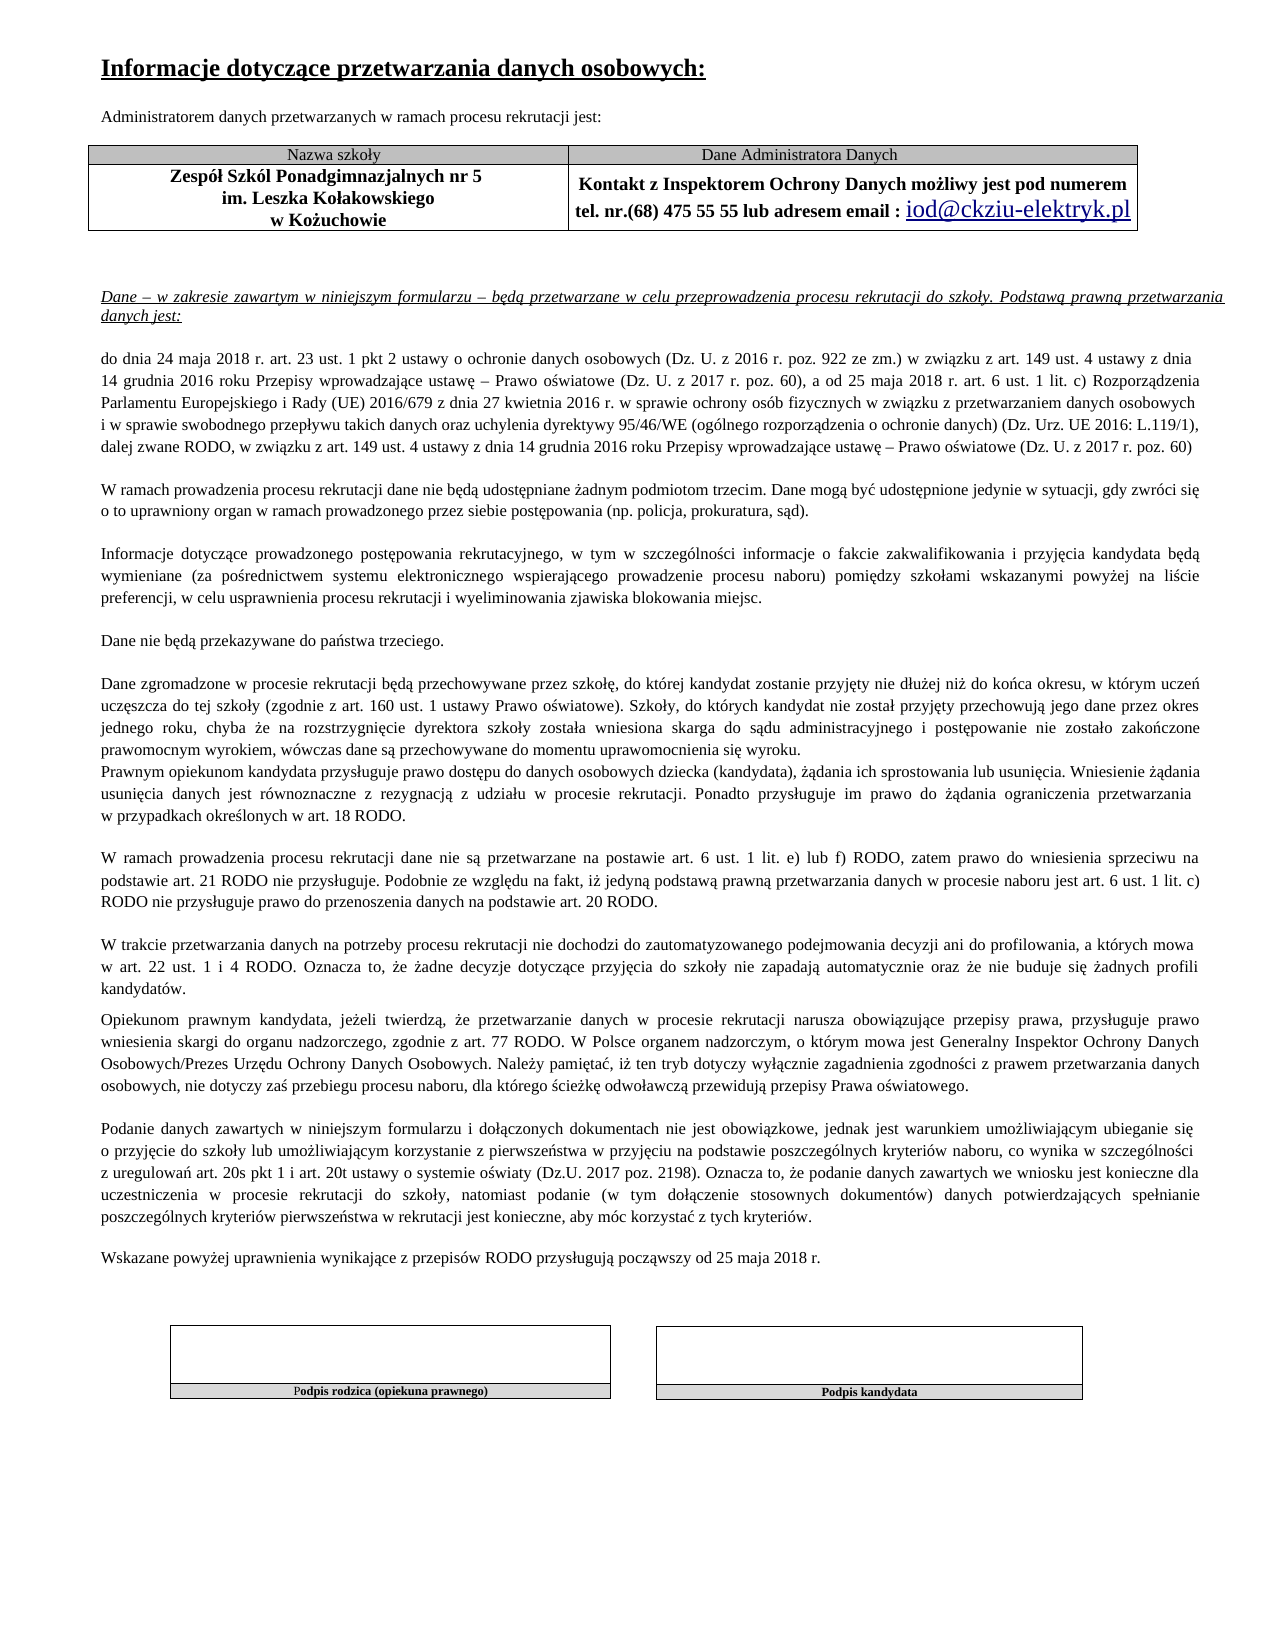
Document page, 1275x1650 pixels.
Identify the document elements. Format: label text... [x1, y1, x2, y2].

table_cell Podpis rodzica (opiekuna prawnego) [171, 1384, 610, 1398]
subtitle Informacje dotyczące przetwarzania danych osobowych: [101, 53, 1226, 82]
text Dane – w zakresie zawartym w niniejszym formularzu – będą przetwarzane w celu przeprowadzenia procesu rekrutacji do szkoły. Podstawą prawną przetwarzania danych jest: [101, 286, 1226, 325]
table_header Nazwa szkoły [89, 146, 568, 164]
text Informacje dotyczące prowadzonego postępowania rekrutacyjnego, w tym w szczególności informacje o fakcie zakwalifikowania i przyjęcia kandydata będą wymieniane (za pośrednictwem systemu elektronicznego wspierającego prowadzenie procesu naboru) pomiędzy szkołami wskazanymi powyżej na liście preferencji, w celu usprawnienia procesu rekrutacji i wyeliminowania zjawiska blokowania miejsc. [101, 544, 1201, 607]
text Podanie danych zawartych w niniejszym formularzu i dołączonych dokumentach nie jest obowiązkowe, jednak jest warunkiem umożliwiającym ubieganie się o przyjęcie do szkoły lub umożliwiającym korzystanie z pierwszeństwa w przyjęciu na podstawie poszczególnych kryteriów naboru, co wynika w szczególności z uregulowań art. 20s pkt 1 i art. 20t ustawy o systemie oświaty (Dz.U. 2017 poz. 2198). Oznacza to, że podanie danych zawartych we wniosku jest konieczne dla uczestniczenia w procesie rekrutacji do szkoły, natomiast podanie (w tym dołączenie stosownych dokumentów) danych potwierdzających spełnianie poszczególnych kryteriów pierwszeństwa w rekrutacji jest konieczne, aby móc korzystać z tych kryteriów. [101, 1118, 1201, 1226]
table_header Dane Administratora Danych [569, 146, 1137, 164]
text Opiekunom prawnym kandydata, jeżeli twierdzą, że przetwarzanie danych w procesie rekrutacji narusza obowiązujące przepisy prawa, przysługuje prawo wniesienia skargi do organu nadzorczego, zgodnie z art. 77 RODO. W Polsce organem nadzorczym, o którym mowa jest Generalny Inspektor Ochrony Danych Osobowych/Prezes Urzędu Ochrony Danych Osobowych. Należy pamiętać, iż ten tryb dotyczy wyłącznie zagadnienia zgodności z prawem przetwarzania danych osobowych, nie dotyczy zaś przebiegu procesu naboru, dla którego ścieżkę odwoławczą przewidują przepisy Prawa oświatowego. [101, 1010, 1201, 1095]
table_header [657, 1327, 1082, 1384]
table_cell Kontakt z Inspektorem Ochrony Danych możliwy jest pod numerem tel. nr.(68) 475 55 55 lub adresem email : iod@ckziu-elektryk.pl [569, 165, 1137, 230]
text W ramach prowadzenia procesu rekrutacji dane nie będą udostępniane żadnym podmiotom trzecim. Dane mogą być udostępnione jedynie w sytuacji, gdy zwróci się o to uprawniony organ w ramach prowadzonego przez siebie postępowania (np. policja, prokuratura, sąd). [101, 479, 1201, 520]
text Administratorem danych przetwarzanych w ramach procesu rekrutacji jest: [101, 107, 1226, 126]
text Dane zgromadzone w procesie rekrutacji będą przechowywane przez szkołę, do której kandydat zostanie przyjęty nie dłużej niż do końca okresu, w którym uczeń uczęszcza do tej szkoły (zgodnie z art. 160 ust. 1 ustawy Prawo oświatowe). Szkoły, do których kandydat nie został przyjęty przechowują jego dane przez okres jednego roku, chyba że na rozstrzygnięcie dyrektora szkoły została wniesiona skarga do sądu administracyjnego i postępowanie nie zostało zakończone prawomocnym wyrokiem, wówczas dane są przechowywane do momentu uprawomocnienia się wyroku. [101, 674, 1201, 759]
table_cell Podpis kandydata [657, 1385, 1082, 1399]
text W trakcie przetwarzania danych na potrzeby procesu rekrutacji nie dochodzi do zautomatyzowanego podejmowania decyzji ani do profilowania, a których mowa w art. 22 ust. 1 i 4 RODO. Oznacza to, że żadne decyzje dotyczące przyjęcia do szkoły nie zapadają automatycznie oraz że nie buduje się żadnych profili kandydatów. [101, 935, 1201, 998]
text Wskazane powyżej uprawnienia wynikające z przepisów RODO przysługują począwszy od 25 maja 2018 r. [101, 1248, 1201, 1267]
text Dane nie będą przekazywane do państwa trzeciego. [101, 631, 1226, 650]
table_cell Zespół Szkól Ponadgimnazjalnych nr 5 im. Leszka Kołakowskiego w Kożuchowie [89, 165, 568, 230]
table_header [171, 1326, 610, 1383]
text Prawnym opiekunom kandydata przysługuje prawo dostępu do danych osobowych dziecka (kandydata), żądania ich sprostowania lub usunięcia. Wniesienie żądania usunięcia danych jest równoznaczne z rezygnacją z udziału w procesie rekrutacji. Ponadto przysługuje im prawo do żądania ograniczenia przetwarzania w przypadkach określonych w art. 18 RODO. [101, 762, 1201, 825]
text do dnia 24 maja 2018 r. art. 23 ust. 1 pkt 2 ustawy o ochronie danych osobowych (Dz. U. z 2016 r. poz. 922 ze zm.) w związku z art. 149 ust. 4 ustawy z dnia 14 grudnia 2016 roku Przepisy wprowadzające ustawę – Prawo oświatowe (Dz. U. z 2017 r. poz. 60), a od 25 maja 2018 r. art. 6 ust. 1 lit. c) Rozporządzenia Parlamentu Europejskiego i Rady (UE) 2016/679 z dnia 27 kwietnia 2016 r. w sprawie ochrony osób fizycznych w związku z przetwarzaniem danych osobowych i w sprawie swobodnego przepływu takich danych oraz uchylenia dyrektywy 95/46/WE (ogólnego rozporządzenia o ochronie danych) (Dz. Urz. UE 2016: L.119/1), dalej zwane RODO, w związku z art. 149 ust. 4 ustawy z dnia 14 grudnia 2016 roku Przepisy wprowadzające ustawę – Prawo oświatowe (Dz. U. z 2017 r. poz. 60) [101, 348, 1201, 456]
text W ramach prowadzenia procesu rekrutacji dane nie są przetwarzane na postawie art. 6 ust. 1 lit. e) lub f) RODO, zatem prawo do wniesienia sprzeciwu na podstawie art. 21 RODO nie przysługuje. Podobnie ze względu na fakt, iż jedyną podstawą prawną przetwarzania danych w procesie naboru jest art. 6 ust. 1 lit. c) RODO nie przysługuje prawo do przenoszenia danych na podstawie art. 20 RODO. [101, 848, 1201, 911]
